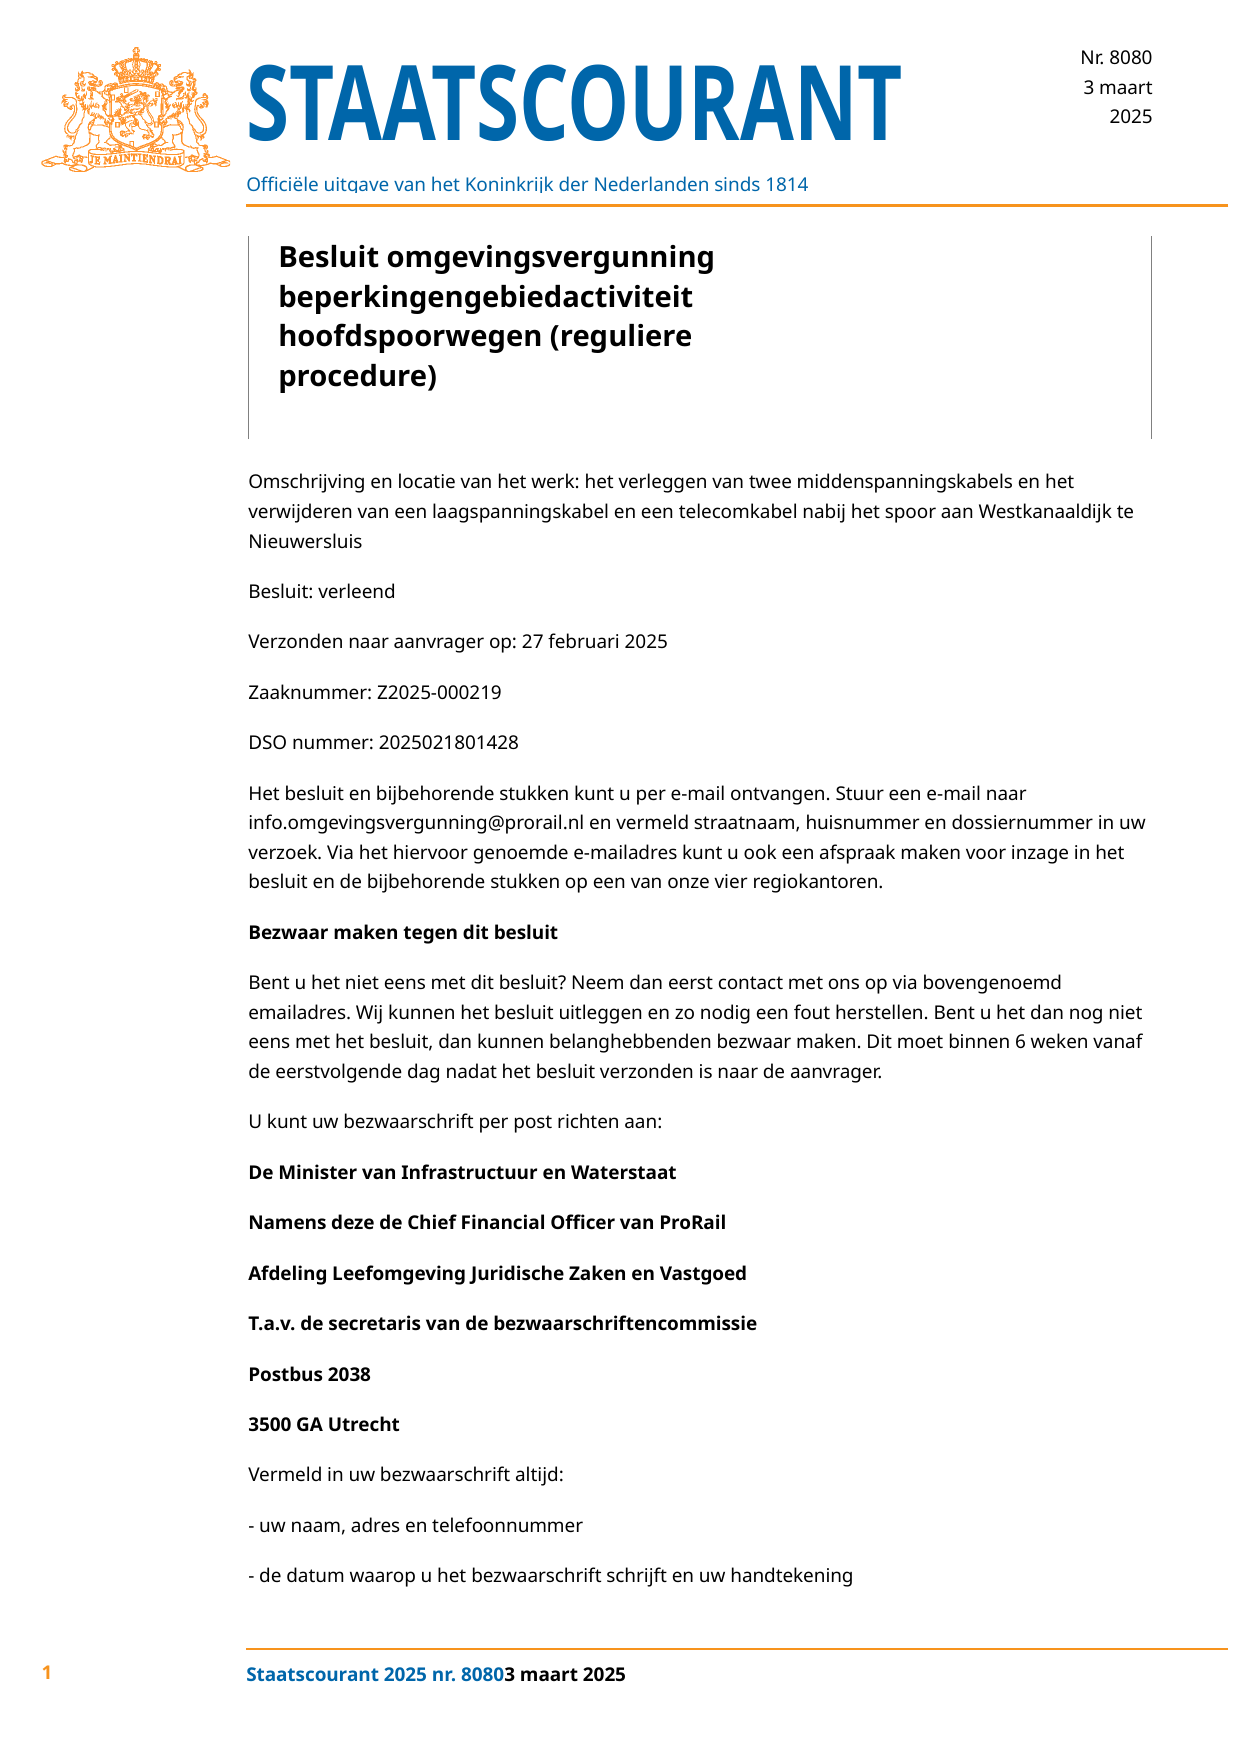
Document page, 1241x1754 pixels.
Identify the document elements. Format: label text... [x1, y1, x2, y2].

text Verzonden naar aanvrager op: 27 februari 2025 [248, 629, 1152, 654]
text De Minister van Infrastructuur en Waterstaat [248, 1159, 1152, 1185]
text - de datum waarop u het bezwaarschrift schrijft en uw handtekening [248, 1562, 1152, 1588]
text Omschrijving en locatie van het werk: het verleggen van twee middenspanningskabels en het verwijderen van een laagspanningskabel en een telecomkabel nabij het spoor aan Westkanaaldijk te Nieuwersluis [248, 469, 1152, 553]
text DSO nummer: 2025021801428 [248, 729, 1152, 755]
text Afdeling Leefomgeving Juridische Zaken en Vastgoed [248, 1260, 1152, 1286]
table_header [1090, 236, 1151, 413]
text T.a.v. de secretaris van de bezwaarschriftencommissie [248, 1310, 1152, 1336]
text U kunt uw bezwaarschrift per post richten aan: [248, 1109, 1152, 1134]
text Besluit: verleend [248, 578, 1152, 604]
picture [41, 47, 231, 172]
table_header [850, 236, 912, 413]
text Zaaknummer: Z2025-000219 [248, 679, 1152, 705]
text Vermeld in uw bezwaarschrift altijd: [248, 1462, 1152, 1487]
text Bezwaar maken tegen dit besluit [248, 919, 1152, 945]
table_header [850, 414, 1151, 439]
text - uw naam, adres en telefoonnummer [248, 1512, 1152, 1538]
table_header Besluit omgevingsvergunning beperkingengebiedactiviteit hoofdspoorwegen (reguliere procedure) [249, 236, 850, 439]
picture [912, 236, 1090, 414]
text Bent u het niet eens met dit besluit? Neem dan eerst contact met ons op via bovengenoemd emailadres. Wij kunnen het besluit uitleggen en zo nodig een fout herstellen. Bent u het dan nog niet eens met het besluit, dan kunnen belanghebbenden bezwaar maken. Dit moet binnen 6 weken vanaf de eerstvolgende dag nadat het besluit verzonden is naar de aanvrager. [248, 969, 1152, 1084]
text Namens deze de Chief Financial Officer van ProRail [248, 1209, 1152, 1235]
text 3500 GA Utrecht [248, 1411, 1152, 1437]
text Postbus 2038 [248, 1361, 1152, 1386]
text Het besluit en bijbehorende stukken kunt u per e-mail ontvangen. Stuur een e-mail naar info.omgevingsvergunning@prorail.nl en vermeld straatnaam, huisnummer en dossiernummer in uw verzoek. Via het hiervoor genoemde e-mailadres kunt u ook een afspraak maken voor inzage in het besluit en de bijbehorende stukken op een van onze vier regiokantoren. [248, 780, 1152, 894]
